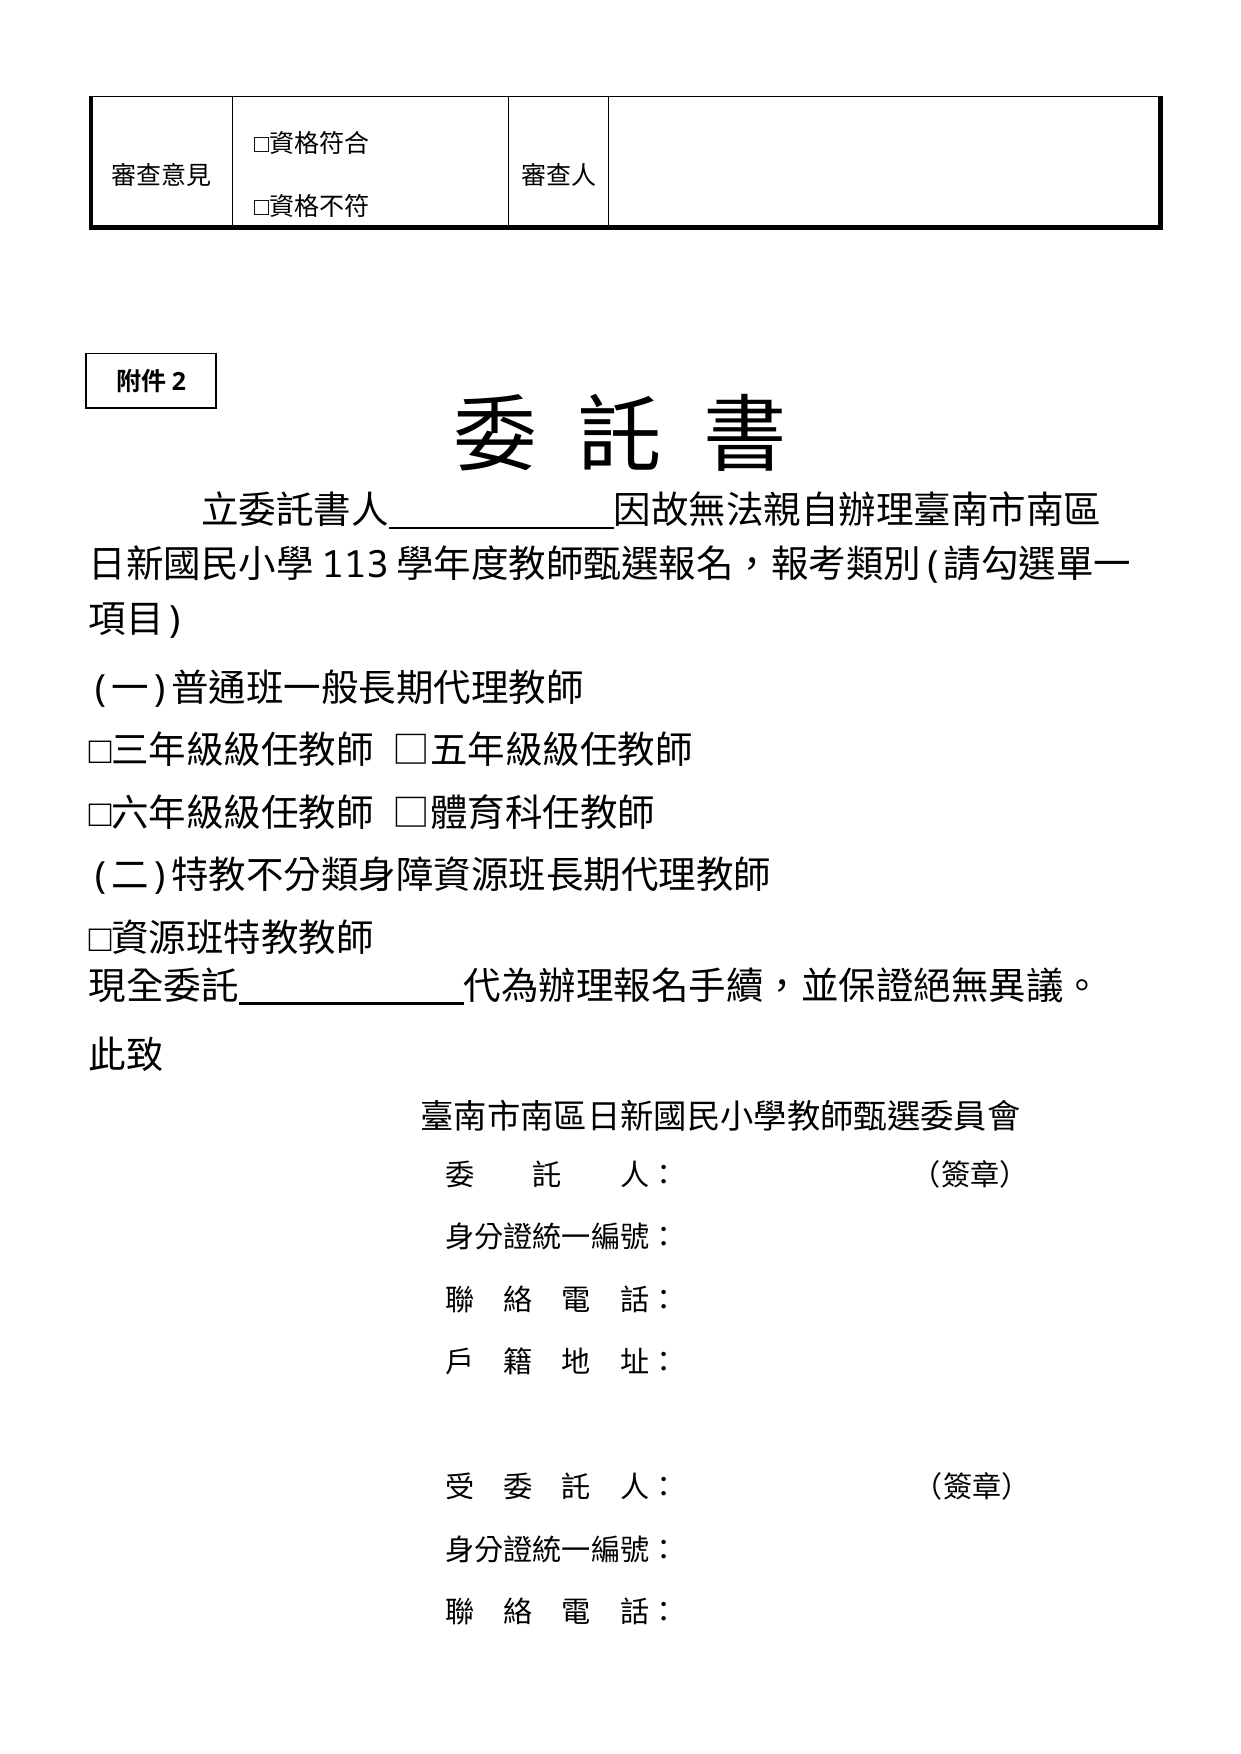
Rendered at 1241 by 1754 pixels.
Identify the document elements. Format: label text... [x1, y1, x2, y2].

text 聯 絡 電 話： [439, 1573, 1152, 1635]
table_cell □資格符合 □資格不符 [233, 97, 508, 225]
table_cell 審查意見 [93, 97, 232, 225]
text 現全委託 代為辦理報名手續，並保證絕無異議。 [89, 956, 1152, 1010]
text (一)普通班一般長期代理教師 [89, 643, 1152, 706]
text 身分證統一編號： [439, 1510, 1152, 1573]
text □六年級級任教師 □體育科任教師 [89, 768, 1152, 831]
text (二)特教不分類身障資源班長期代理教師 [89, 831, 1152, 893]
text 受 委 託 人： （簽章） [439, 1448, 1152, 1510]
table_cell [609, 97, 1158, 225]
text 聯 絡 電 話： [439, 1260, 1152, 1323]
text 此致 [89, 1010, 1152, 1073]
text 戶 籍 地 址： [439, 1323, 1152, 1385]
text 臺南市南區日新國民小學教師甄選委員會 [89, 1073, 1152, 1135]
text 身分證統一編號： [439, 1198, 1152, 1260]
text 委 託 人： （簽章） [439, 1135, 1152, 1198]
text □資源班特教教師 [89, 893, 1152, 956]
text 立委託書人 因故無法親自辦理臺南市南區 [89, 480, 1152, 534]
table_cell 審查人 [509, 97, 608, 225]
text 委 託 書 [87, 354, 215, 407]
text 委 託 書 [89, 355, 1152, 480]
text 日新國民小學113學年度教師甄選報名，報考類別(請勾選單一項目) [89, 534, 1152, 643]
text 附件2 [102, 361, 200, 398]
text □三年級級任教師 □五年級級任教師 [89, 706, 1152, 768]
